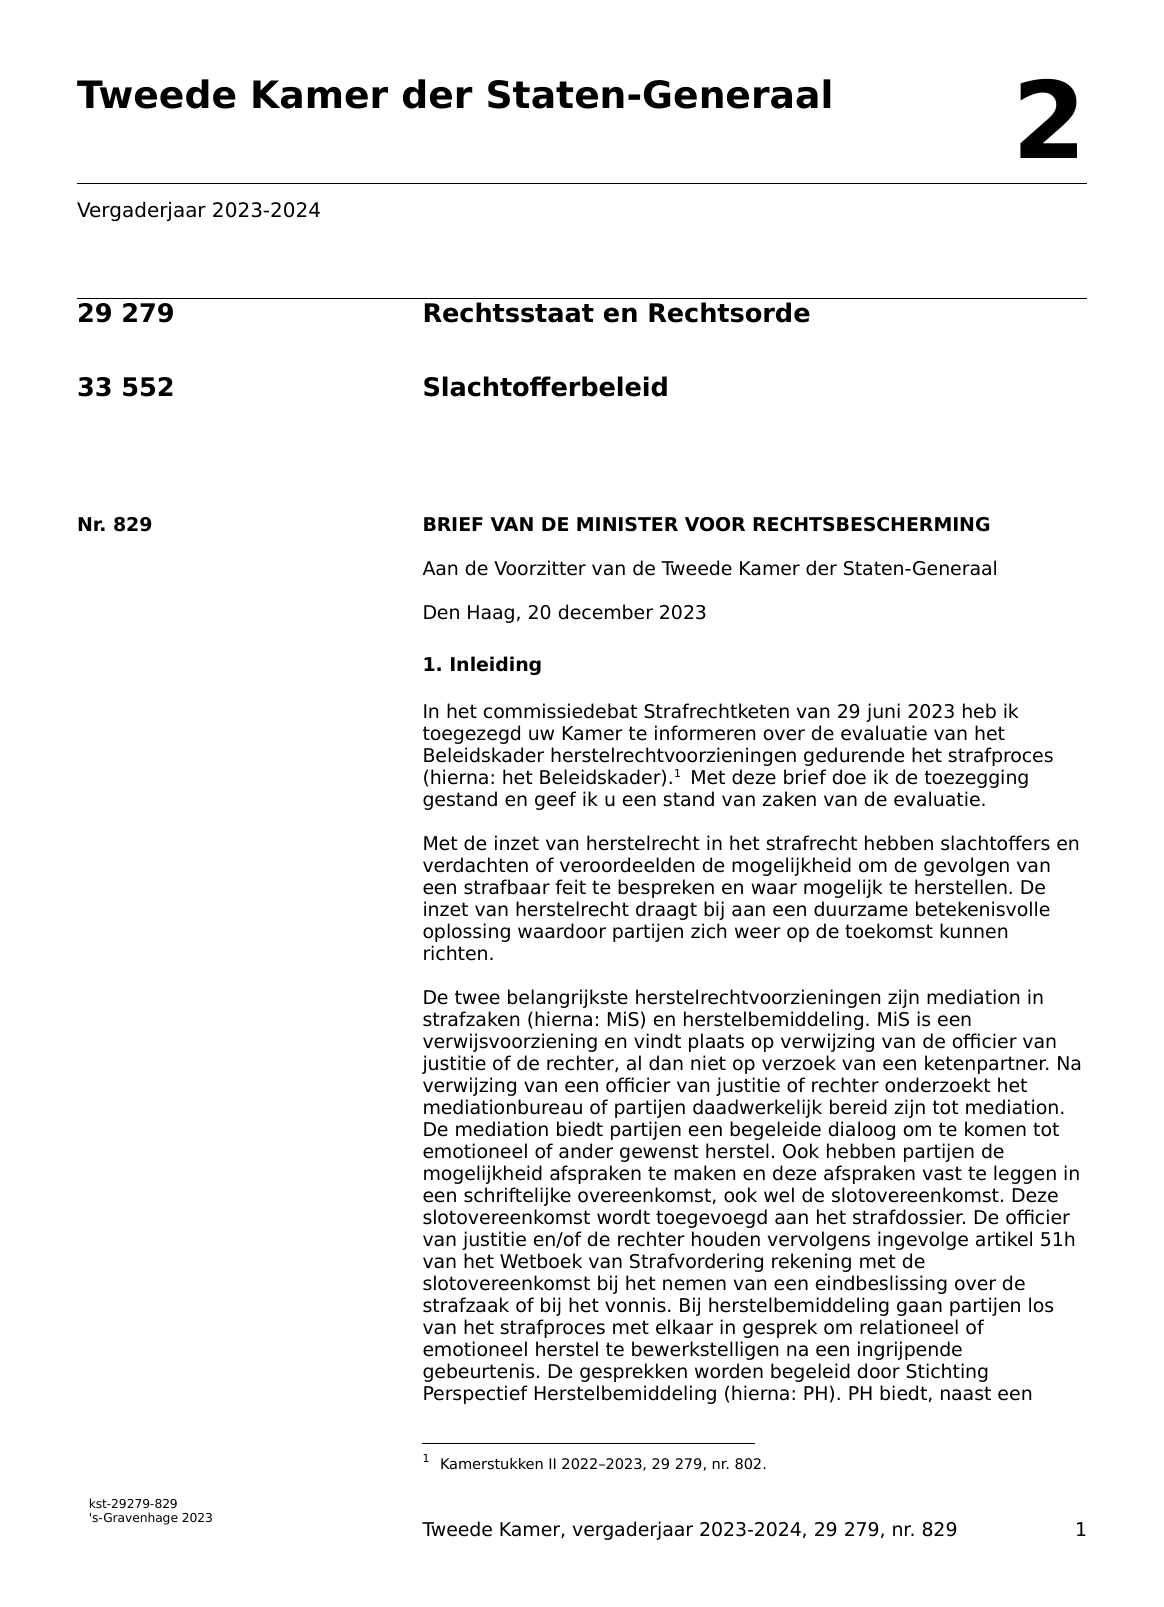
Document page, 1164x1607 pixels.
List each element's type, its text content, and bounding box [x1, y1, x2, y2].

text De twee belangrijkste herstelrechtvoorzieningen zijn mediation in strafzaken (hierna: MiS) en herstelbemiddeling. MiS is een verwijsvoorziening en vindt plaats op verwijzing van de officier van justitie of de rechter, al dan niet op verzoek van een ketenpartner. Na verwijzing van een officier van justitie of rechter onderzoekt het mediationbureau of partijen daadwerkelijk bereid zijn tot mediation. De mediation biedt partijen een begeleide dialoog om te komen tot emotioneel of ander gewenst herstel. Ook hebben partijen de mogelijkheid afspraken te maken en deze afspraken vast te leggen in een schriftelijke overeenkomst, ook wel de slotovereenkomst. Deze slotovereenkomst wordt toegevoegd aan het strafdossier. De officier van justitie en/of de rechter houden vervolgens ingevolge artikel 51h van het Wetboek van Strafvordering rekening met de slotovereenkomst bij het nemen van een eindbeslissing over de strafzaak of bij het vonnis. Bij herstelbemiddeling gaan partijen los van het strafproces met elkaar in gesprek om relationeel of emotioneel herstel te bewerkstelligen na een ingrijpende gebeurtenis. De gesprekken worden begeleid door Stichting Perspectief Herstelbemiddeling (hierna: PH). PH biedt, naast een [422, 987, 1087, 1405]
text Aan de Voorzitter van de Tweede Kamer der Staten-Generaal [422, 558, 1087, 580]
text Met de inzet van herstelrecht in het strafrecht hebben slachtoffers en verdachten of veroordeelden de mogelijkheid om de gevolgen van een strafbaar feit te bespreken en waar mogelijk te herstellen. De inzet van herstelrecht draagt bij aan een duurzame betekenisvolle oplossing waardoor partijen zich weer op de toekomst kunnen richten. [422, 833, 1087, 965]
text Kamerstukken II 2022–2023, 29 279, nr. 802. [422, 1452, 1087, 1474]
subtitle 29 279 Rechtsstaat en Rechtsorde [77, 299, 1087, 329]
table_header 2 [886, 59, 1087, 183]
subtitle 33 552 Slachtofferbeleid [77, 373, 1087, 403]
text Den Haag, 20 december 2023 [422, 602, 1087, 624]
table_cell Vergaderjaar 2023-2024 [77, 184, 1087, 298]
text kst-29279-829 [88, 1497, 323, 1511]
table_header Tweede Kamer der Staten-Generaal [77, 59, 886, 183]
subtitle Nr. 829 BRIEF VAN DE MINISTER VOOR RECHTSBESCHERMING [77, 514, 1087, 536]
text In het commissiedebat Strafrechtketen van 29 juni 2023 heb ik toegezegd uw Kamer te informeren over de evaluatie van het Beleidskader herstelrechtvoorzieningen gedurende het strafproces (hierna: het Beleidskader). Met deze brief doe ik de toezegging gestand en geef ik u een stand van zaken van de evaluatie. [422, 701, 1087, 811]
subtitle 1. Inleiding [422, 654, 1087, 676]
text 's-Gravenhage 2023 [88, 1511, 323, 1525]
